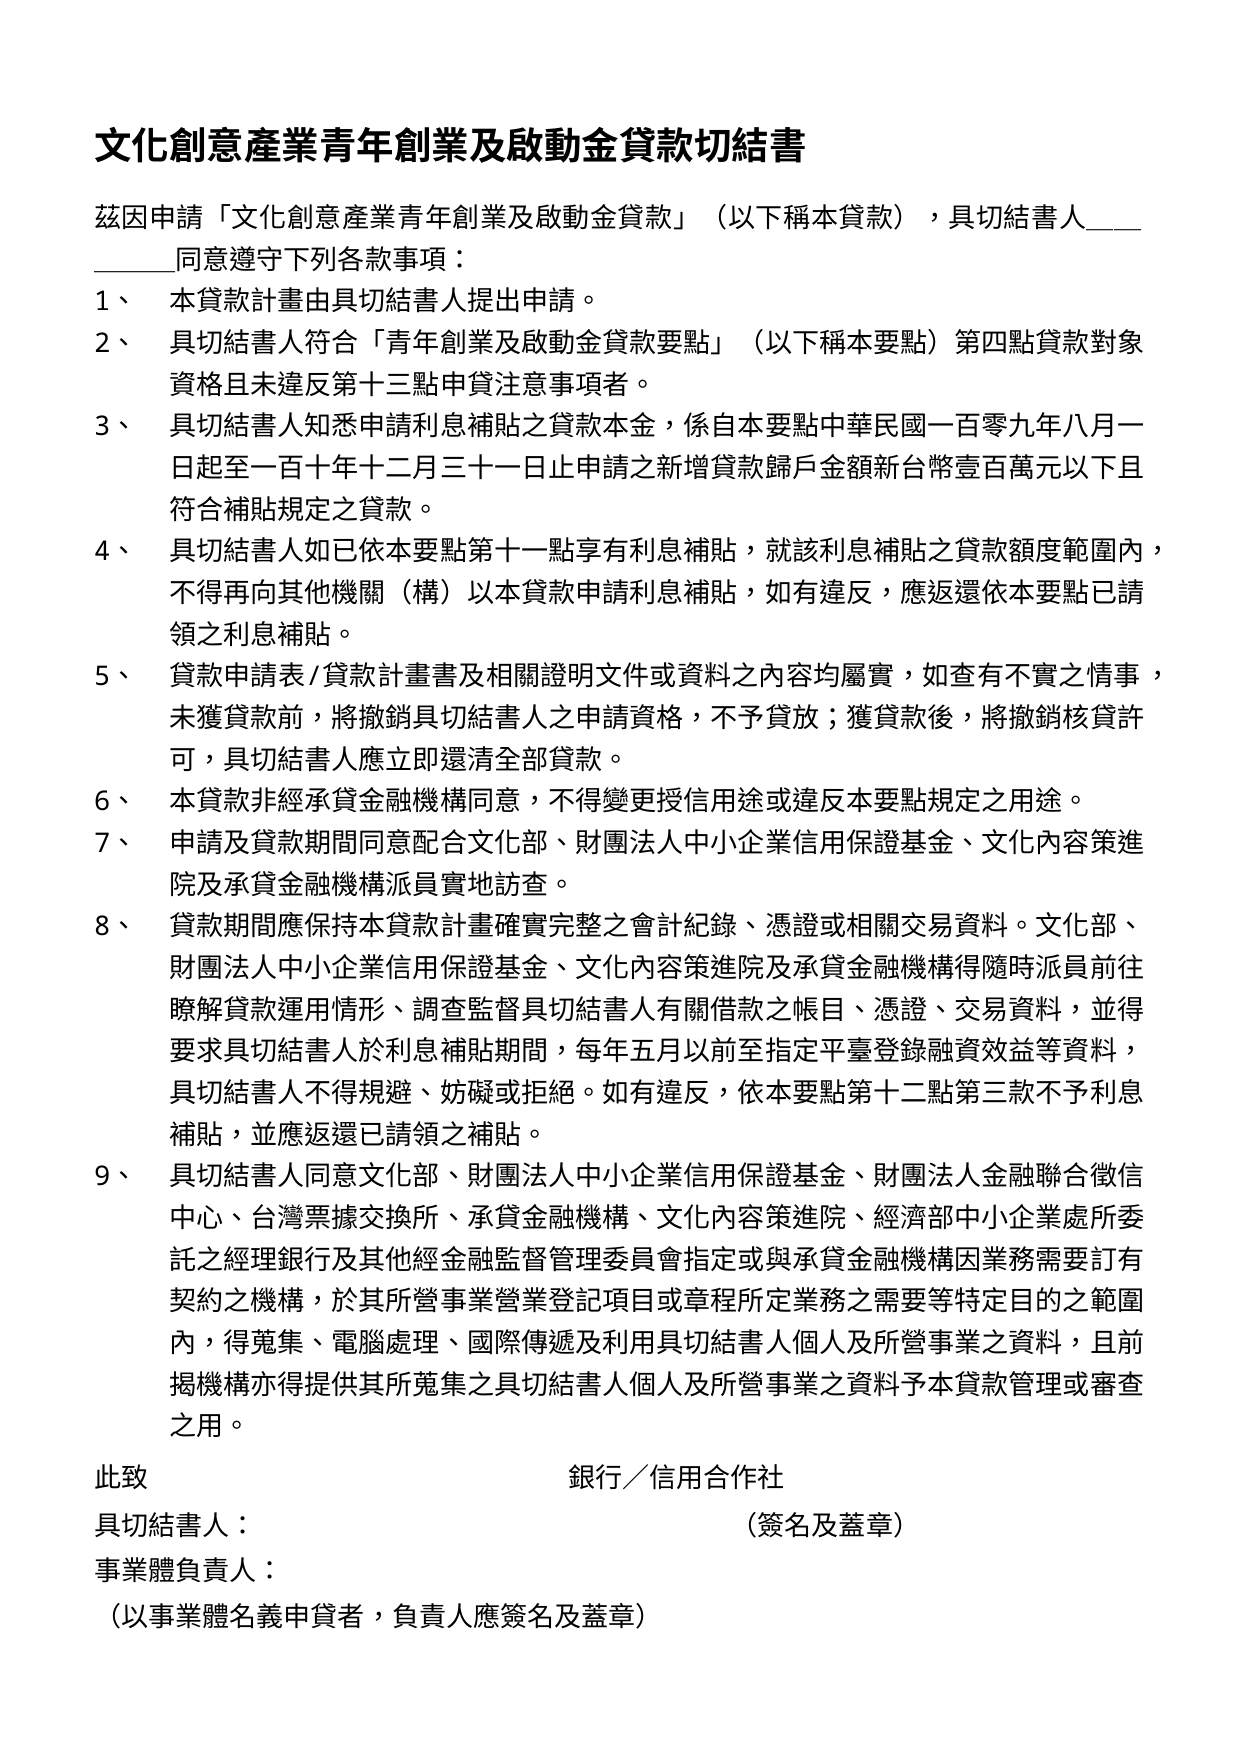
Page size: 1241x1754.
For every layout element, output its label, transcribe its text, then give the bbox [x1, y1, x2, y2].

list 申請及貸款期間同意配合文化部、財團法人中小企業信用保證基金、文化內容策進院及承貸金融機構派員實地訪查。 [94, 819, 1144, 902]
list 具切結書人符合「青年創業及啟動金貸款要點」（以下稱本要點）第四點貸款對象資格且未違反第十三點申貸注意事項者。 [94, 319, 1144, 402]
list 本貸款計畫由具切結書人提出申請。 [94, 277, 1144, 319]
text 文化創意產業青年創業及啟動金貸款切結書 [94, 102, 1144, 164]
text 事業體負責人： [94, 1544, 1144, 1590]
list 具切結書人知悉申請利息補貼之貸款本金，係自本要點中華民國一百零九年八月一日起至一百十年十二月三十一日止申請之新增貸款歸戶金額新台幣壹百萬元以下且符合補貼規定之貸款。 [94, 402, 1144, 527]
text 茲因申請「文化創意產業青年創業及啟動金貸款」（以下稱本貸款），具切結書人＿＿＿＿＿同意遵守下列各款事項： [94, 194, 1144, 277]
list 貸款申請表/貸款計畫書及相關證明文件或資料之內容均屬實，如查有不實之情事，未獲貸款前，將撤銷具切結書人之申請資格，不予貸放；獲貸款後，將撤銷核貸許可，具切結書人應立即還清全部貸款。 [94, 652, 1144, 777]
list 貸款期間應保持本貸款計畫確實完整之會計紀錄、憑證或相關交易資料。文化部、財團法人中小企業信用保證基金、文化內容策進院及承貸金融機構得隨時派員前往瞭解貸款運用情形、調查監督具切結書人有關借款之帳目、憑證、交易資料，並得要求具切結書人於利息補貼期間，每年五月以前至指定平臺登錄融資效益等資料，具切結書人不得規避、妨礙或拒絕。如有違反，依本要點第十二點第三款不予利息補貼，並應返還已請領之補貼。 [94, 902, 1144, 1152]
list 本貸款非經承貸金融機構同意，不得變更授信用途或違反本要點規定之用途。 [94, 777, 1144, 819]
text （以事業體名義申貸者，負責人應簽名及蓋章） [94, 1590, 1144, 1636]
list 具切結書人如已依本要點第十一點享有利息補貼，就該利息補貼之貸款額度範圍內，不得再向其他機關（構）以本貸款申請利息補貼，如有違反，應返還依本要點已請領之利息補貼。 [94, 527, 1144, 652]
text 具切結書人： （簽名及蓋章） [94, 1498, 1144, 1544]
list 具切結書人同意文化部、財團法人中小企業信用保證基金、財團法人金融聯合徵信中心、台灣票據交換所、承貸金融機構、文化內容策進院、經濟部中小企業處所委託之經理銀行及其他經金融監督管理委員會指定或與承貸金融機構因業務需要訂有契約之機構，於其所營事業營業登記項目或章程所定業務之需要等特定目的之範圍內，得蒐集、電腦處理、國際傳遞及利用具切結書人個人及所營事業之資料，且前揭機構亦得提供其所蒐集之具切結書人個人及所營事業之資料予本貸款管理或審查之用。 [94, 1152, 1144, 1444]
text 此致 銀行／信用合作社 [94, 1444, 1144, 1498]
